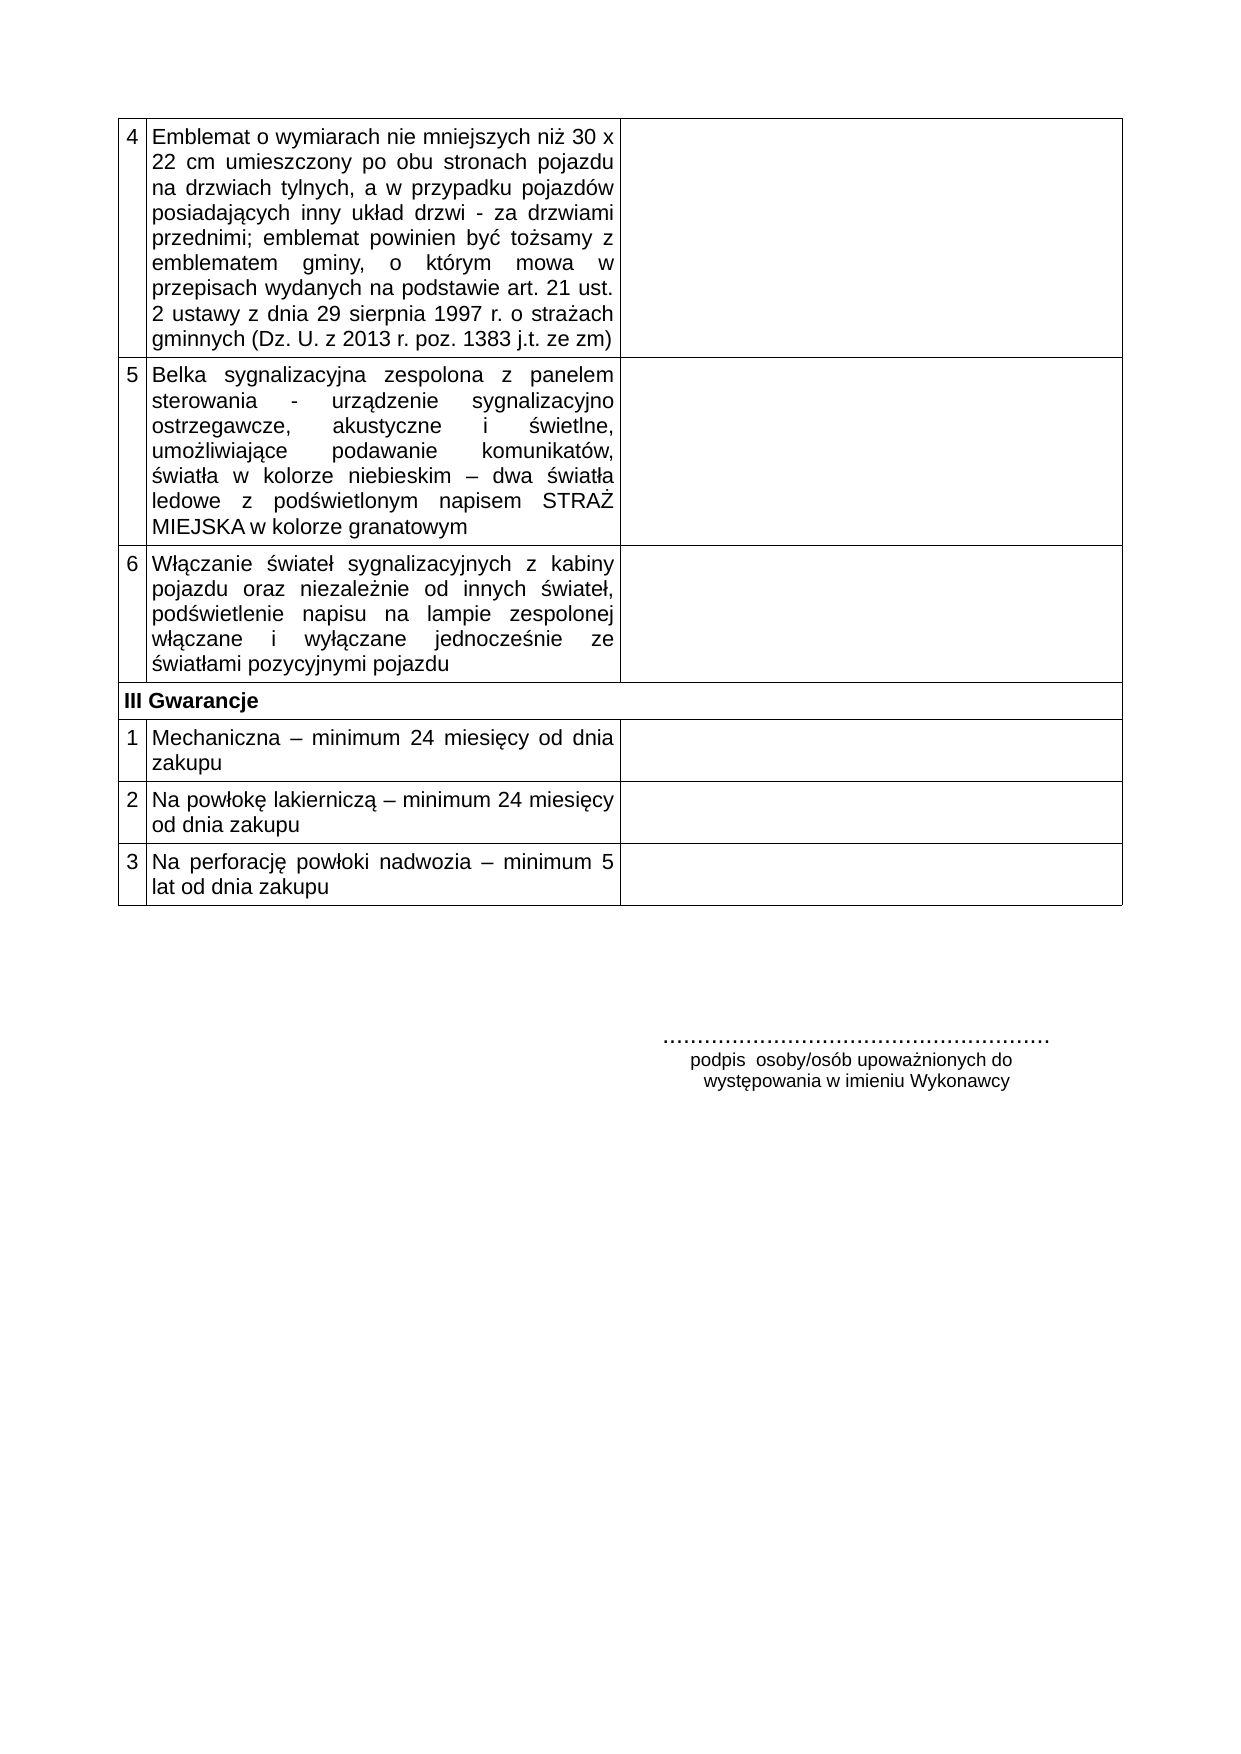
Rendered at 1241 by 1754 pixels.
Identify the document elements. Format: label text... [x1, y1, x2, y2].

table_cell [621, 782, 1122, 843]
text podpis osoby/osób upoważnionych do [591, 1049, 1122, 1070]
table_cell 5 [119, 358, 146, 544]
table_cell [621, 720, 1122, 781]
table_cell Emblemat o wymiarach nie mniejszych niż 30 x 22 cm umieszczony po obu stronach pojazdu na drzwiach tylnych, a w przypadku pojazdów posiadających inny układ drzwi - za drzwiami przednimi; emblemat powinien być tożsamy z emblematem gminy, o którym mowa w przepisach wydanych na podstawie art. 21 ust. 2 ustawy z dnia 29 sierpnia 1997 r. o strażach gminnych (Dz. U. z 2013 r. poz. 1383 j.t. ze zm) [147, 119, 620, 357]
text ........................................................ [591, 1020, 1122, 1049]
table_cell 6 [119, 546, 146, 682]
table_cell [621, 546, 1122, 682]
table_cell 2 [119, 782, 146, 843]
table_cell [621, 119, 1122, 357]
table_cell Na perforację powłoki nadwozia – minimum 5 lat od dnia zakupu [147, 844, 620, 905]
table_cell 4 [119, 119, 146, 357]
table_cell Belka sygnalizacyjna zespolona z panelem sterowania - urządzenie sygnalizacyjno ostrzegawcze, akustyczne i świetlne, umożliwiające podawanie komunikatów, światła w kolorze niebieskim – dwa światła ledowe z podświetlonym napisem STRAŻ MIEJSKA w kolorze granatowym [147, 358, 620, 544]
table_cell Na powłokę lakierniczą – minimum 24 miesięcy od dnia zakupu [147, 782, 620, 843]
table_cell 1 [119, 720, 146, 781]
text występowania w imieniu Wykonawcy [591, 1070, 1122, 1092]
table_cell [621, 358, 1122, 544]
table_cell Włączanie świateł sygnalizacyjnych z kabiny pojazdu oraz niezależnie od innych świateł, podświetlenie napisu na lampie zespolonej włączane i wyłączane jednocześnie ze światłami pozycyjnymi pojazdu [147, 546, 620, 682]
table_cell 3 [119, 844, 146, 905]
table_cell [621, 844, 1122, 905]
table_cell III Gwarancje [119, 683, 1122, 719]
table_cell Mechaniczna – minimum 24 miesięcy od dnia zakupu [147, 720, 620, 781]
